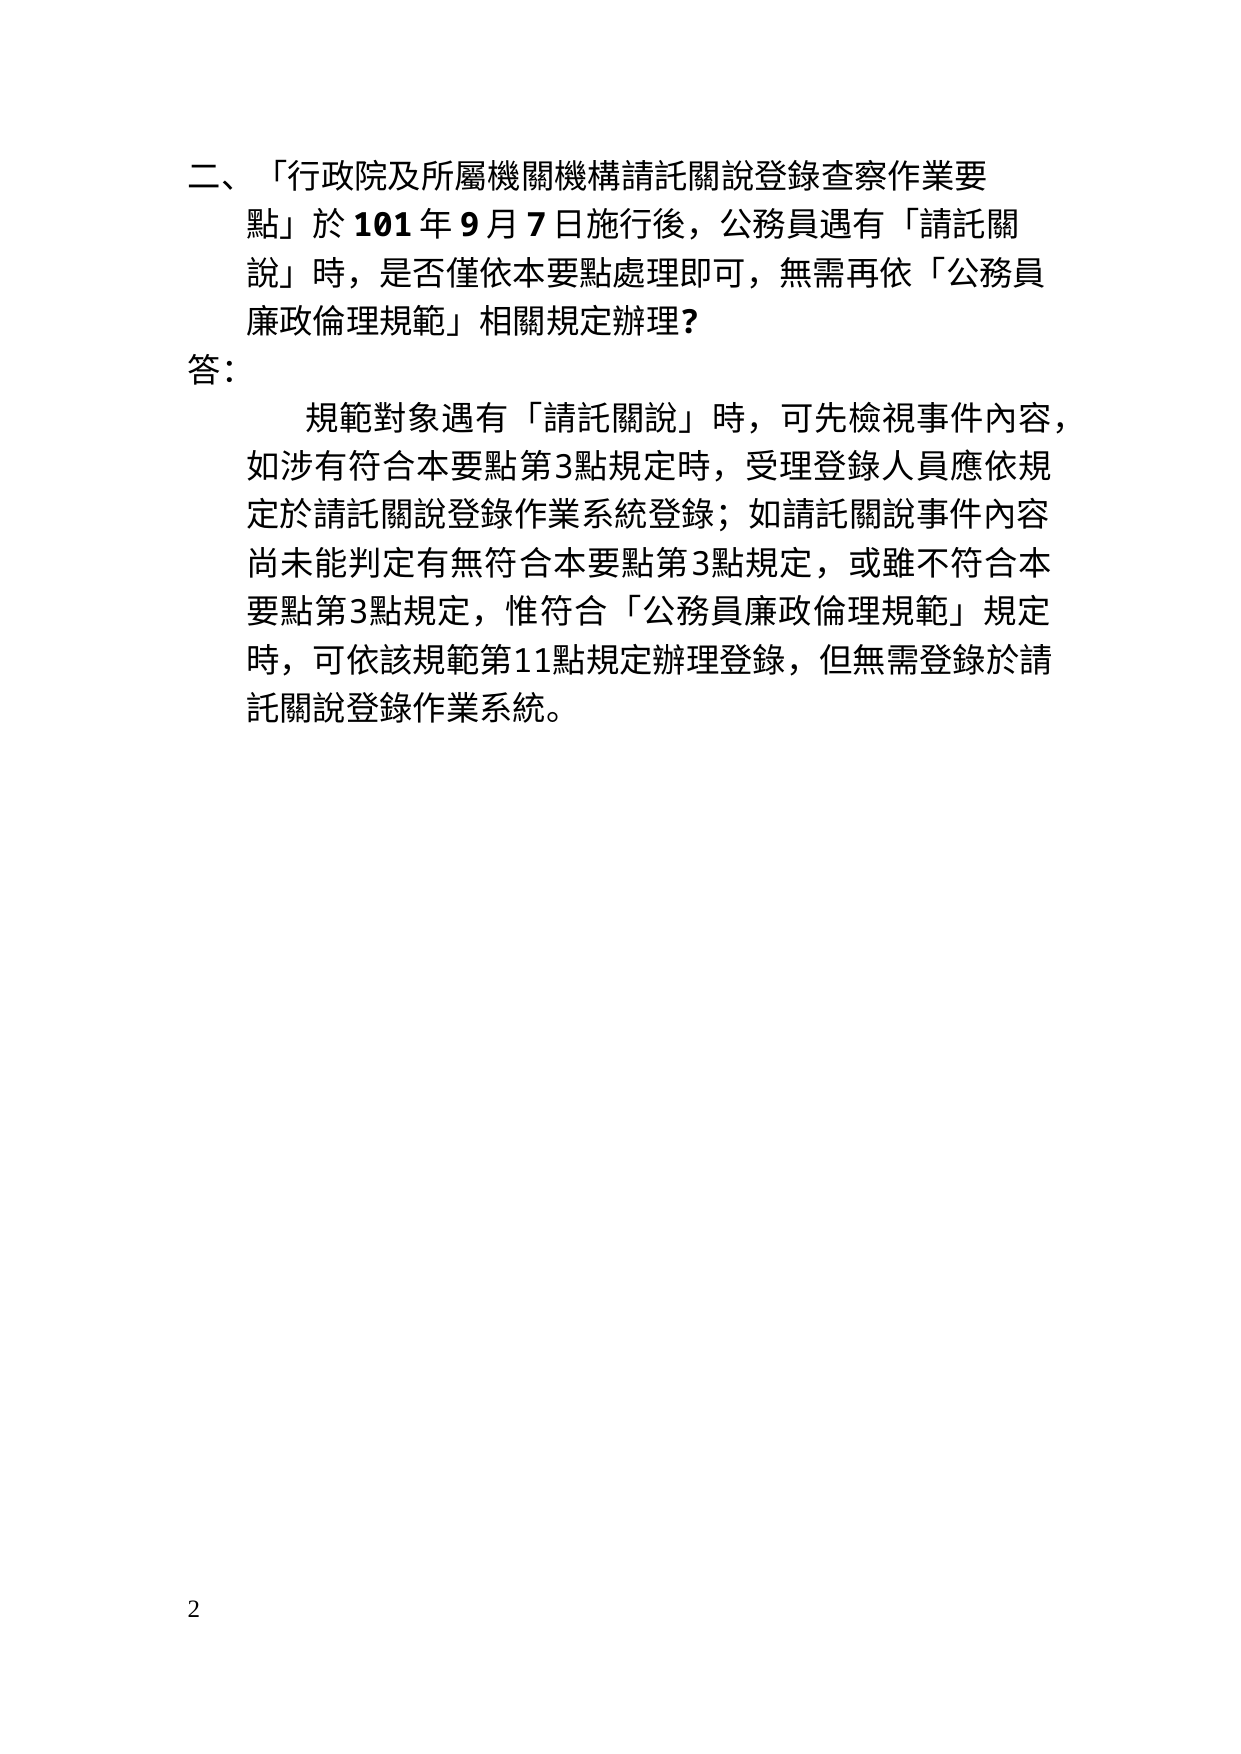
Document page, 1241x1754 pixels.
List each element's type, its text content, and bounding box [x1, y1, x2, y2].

text 答： [187, 343, 1053, 392]
text 二、「行政院及所屬機關機構請託關說登錄查察作業要點」於101年9月7日施行後，公務員遇有「請託關說」時，是否僅依本要點處理即可，無需再依「公務員廉政倫理規範」相關規定辦理? [187, 150, 1053, 343]
text 規範對象遇有「請託關說」時，可先檢視事件內容，如涉有符合本要點第3點規定時，受理登錄人員應依規定於請託關說登錄作業系統登錄；如請託關說事件內容尚未能判定有無符合本要點第3點規定，或雖不符合本要點第3點規定，惟符合「公務員廉政倫理規範」規定時，可依該規範第11點規定辦理登錄，但無需登錄於請託關說登錄作業系統。 [246, 392, 1053, 730]
